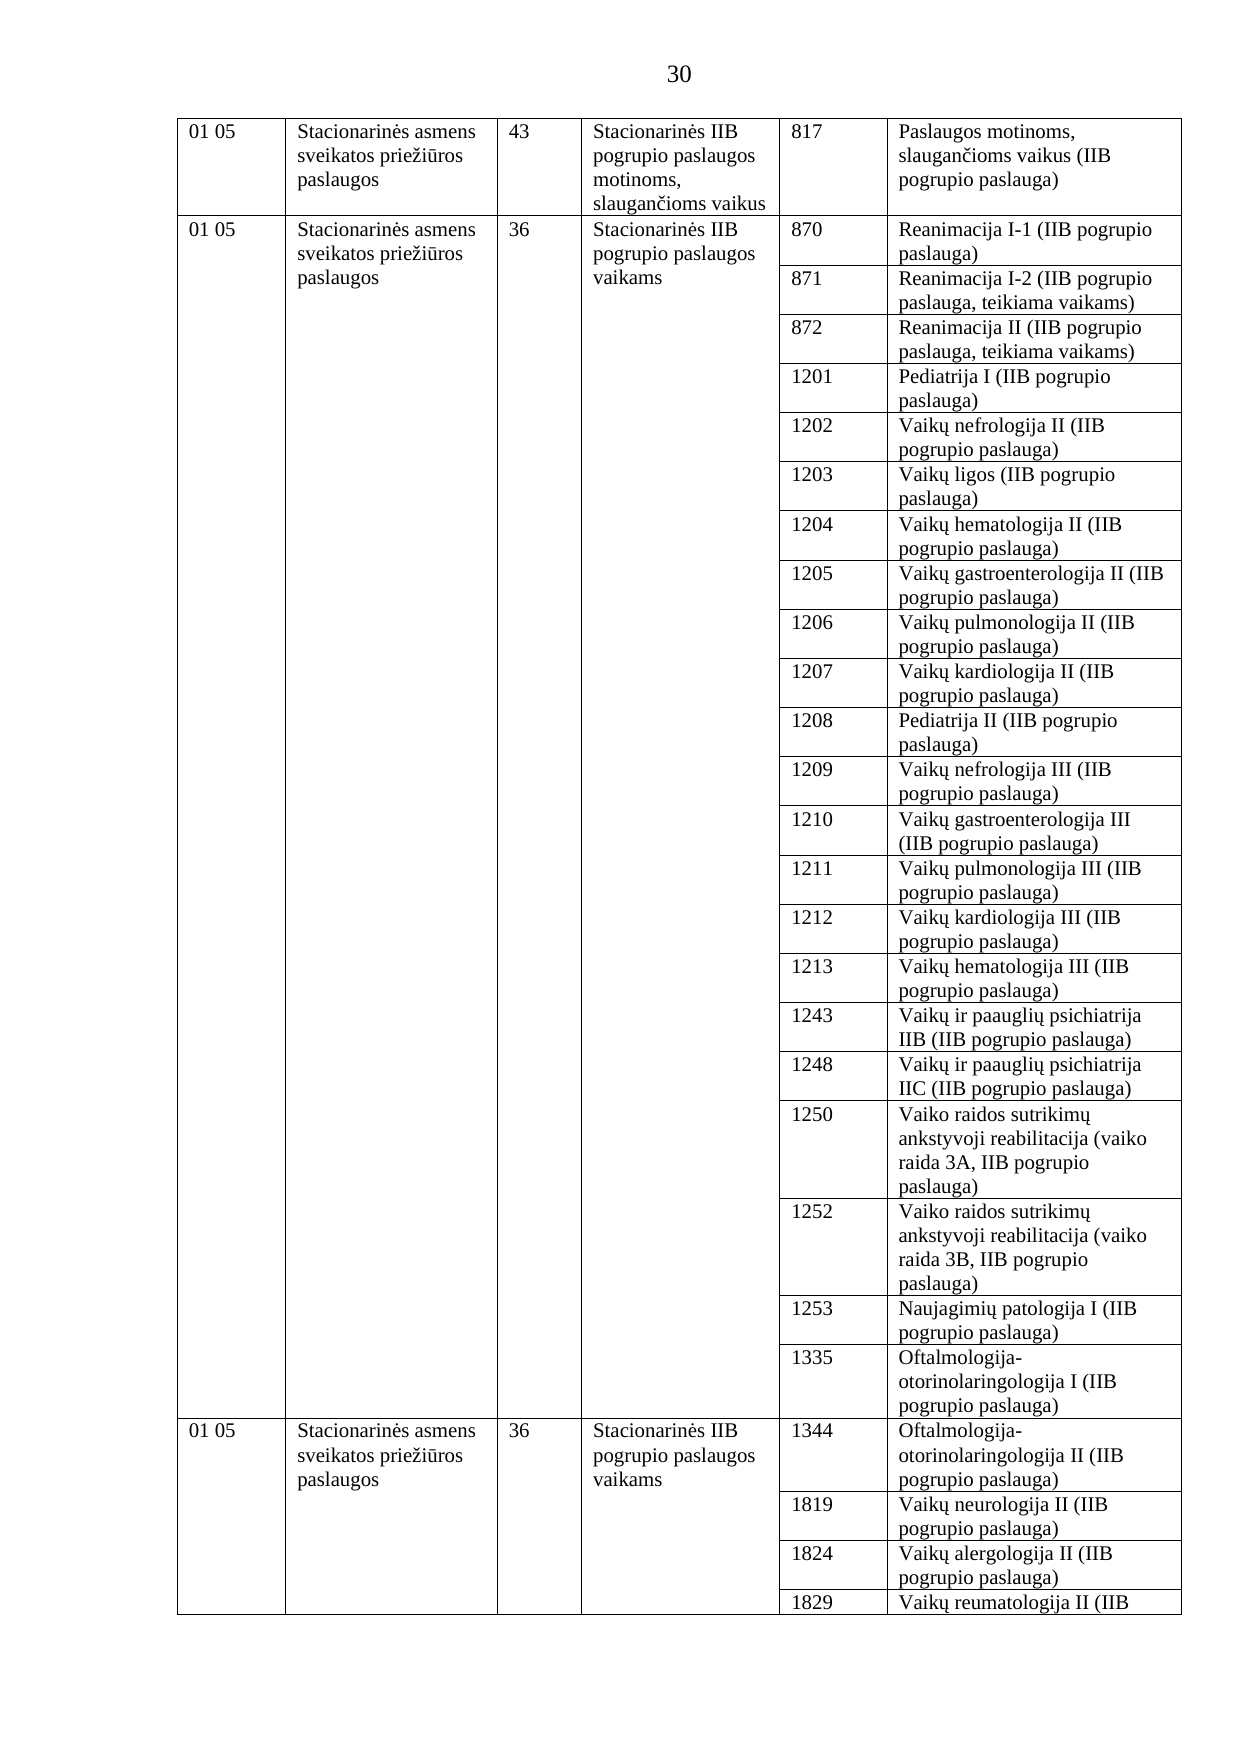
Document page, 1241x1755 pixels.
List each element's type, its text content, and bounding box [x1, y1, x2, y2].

table_cell Vaikų nefrologija II (IIB pogrupio paslauga) [888, 413, 1181, 461]
table_cell 1243 [780, 1003, 887, 1051]
table_cell 1829 [780, 1590, 887, 1614]
table_cell Vaikų pulmonologija II (IIB pogrupio paslauga) [888, 610, 1181, 658]
table_cell 1344 [780, 1419, 887, 1491]
table_cell 01 05 [178, 119, 285, 215]
table_cell 817 [780, 119, 887, 215]
table_cell Reanimacija I-1 (IIB pogrupio paslauga) [888, 216, 1181, 264]
table_cell 01 05 [178, 1419, 285, 1614]
table_cell Vaikų ir paauglių psichiatrija IIC (IIB pogrupio paslauga) [888, 1052, 1181, 1100]
table_cell Vaikų ir paauglių psichiatrija IIB (IIB pogrupio paslauga) [888, 1003, 1181, 1051]
table_cell 1210 [780, 806, 887, 854]
table_cell Vaikų alergologija II (IIB pogrupio paslauga) [888, 1541, 1181, 1589]
table_cell 1253 [780, 1296, 887, 1344]
table_cell Reanimacija I-2 (IIB pogrupio paslauga, teikiama vaikams) [888, 266, 1181, 314]
table_cell Reanimacija II (IIB pogrupio paslauga, teikiama vaikams) [888, 315, 1181, 363]
table_cell 1212 [780, 905, 887, 953]
table_cell 1208 [780, 708, 887, 756]
table_cell Vaikų hematologija III (IIB pogrupio paslauga) [888, 954, 1181, 1002]
table_cell 1335 [780, 1345, 887, 1417]
table_cell Vaikų neurologija II (IIB pogrupio paslauga) [888, 1492, 1181, 1540]
table_cell 1206 [780, 610, 887, 658]
table_cell Vaikų gastroenterologija II (IIB pogrupio paslauga) [888, 561, 1181, 609]
table_cell Oftalmologija-otorinolaringologija I (IIB pogrupio paslauga) [888, 1345, 1181, 1417]
table_cell Vaikų hematologija II (IIB pogrupio paslauga) [888, 511, 1181, 559]
table_cell 871 [780, 266, 887, 314]
table_cell Vaiko raidos sutrikimų ankstyvoji reabilitacija (vaiko raida 3A, IIB pogrupio paslauga) [888, 1101, 1181, 1198]
table_cell Vaikų reumatologija II (IIB [888, 1590, 1181, 1614]
table_cell Vaikų nefrologija III (IIB pogrupio paslauga) [888, 757, 1181, 805]
table_cell Stacionarinės IIB pogrupio paslaugos vaikams [582, 216, 779, 1417]
table_cell Oftalmologija-otorinolaringologija II (IIB pogrupio paslauga) [888, 1419, 1181, 1491]
table_cell 36 [498, 1419, 581, 1614]
table_cell 43 [498, 119, 581, 215]
table_cell Stacionarinės IIB pogrupio paslaugos motinoms, slaugančioms vaikus [582, 119, 779, 215]
table_cell Pediatrija II (IIB pogrupio paslauga) [888, 708, 1181, 756]
table_cell 1250 [780, 1101, 887, 1198]
table_cell 1248 [780, 1052, 887, 1100]
table_cell Paslaugos motinoms, slaugančioms vaikus (IIB pogrupio paslauga) [888, 119, 1181, 215]
table_cell Stacionarinės asmens sveikatos priežiūros paslaugos [286, 1419, 497, 1614]
table_cell 1209 [780, 757, 887, 805]
table_cell Pediatrija I (IIB pogrupio paslauga) [888, 364, 1181, 412]
table_cell Vaikų pulmonologija III (IIB pogrupio paslauga) [888, 856, 1181, 904]
table_cell 1211 [780, 856, 887, 904]
table_cell Stacionarinės asmens sveikatos priežiūros paslaugos [286, 216, 497, 1417]
table_cell Vaiko raidos sutrikimų ankstyvoji reabilitacija (vaiko raida 3B, IIB pogrupio paslauga) [888, 1199, 1181, 1295]
table_cell 870 [780, 216, 887, 264]
table_cell 872 [780, 315, 887, 363]
table_cell 01 05 [178, 216, 285, 1417]
table_cell 1202 [780, 413, 887, 461]
table_cell 1203 [780, 462, 887, 510]
table_cell 1824 [780, 1541, 887, 1589]
table_cell 1213 [780, 954, 887, 1002]
table_cell 1207 [780, 659, 887, 707]
table_cell Vaikų gastroenterologija III (IIB pogrupio paslauga) [888, 806, 1181, 854]
table_cell 1204 [780, 511, 887, 559]
table_cell Naujagimių patologija I (IIB pogrupio paslauga) [888, 1296, 1181, 1344]
table_cell Vaikų ligos (IIB pogrupio paslauga) [888, 462, 1181, 510]
table_cell 1819 [780, 1492, 887, 1540]
table_cell Stacionarinės asmens sveikatos priežiūros paslaugos [286, 119, 497, 215]
table_cell Stacionarinės IIB pogrupio paslaugos vaikams [582, 1419, 779, 1614]
table_cell 1205 [780, 561, 887, 609]
table_cell Vaikų kardiologija II (IIB pogrupio paslauga) [888, 659, 1181, 707]
table_cell Vaikų kardiologija III (IIB pogrupio paslauga) [888, 905, 1181, 953]
table_cell 36 [498, 216, 581, 1417]
table_cell 1252 [780, 1199, 887, 1295]
table_cell 1201 [780, 364, 887, 412]
